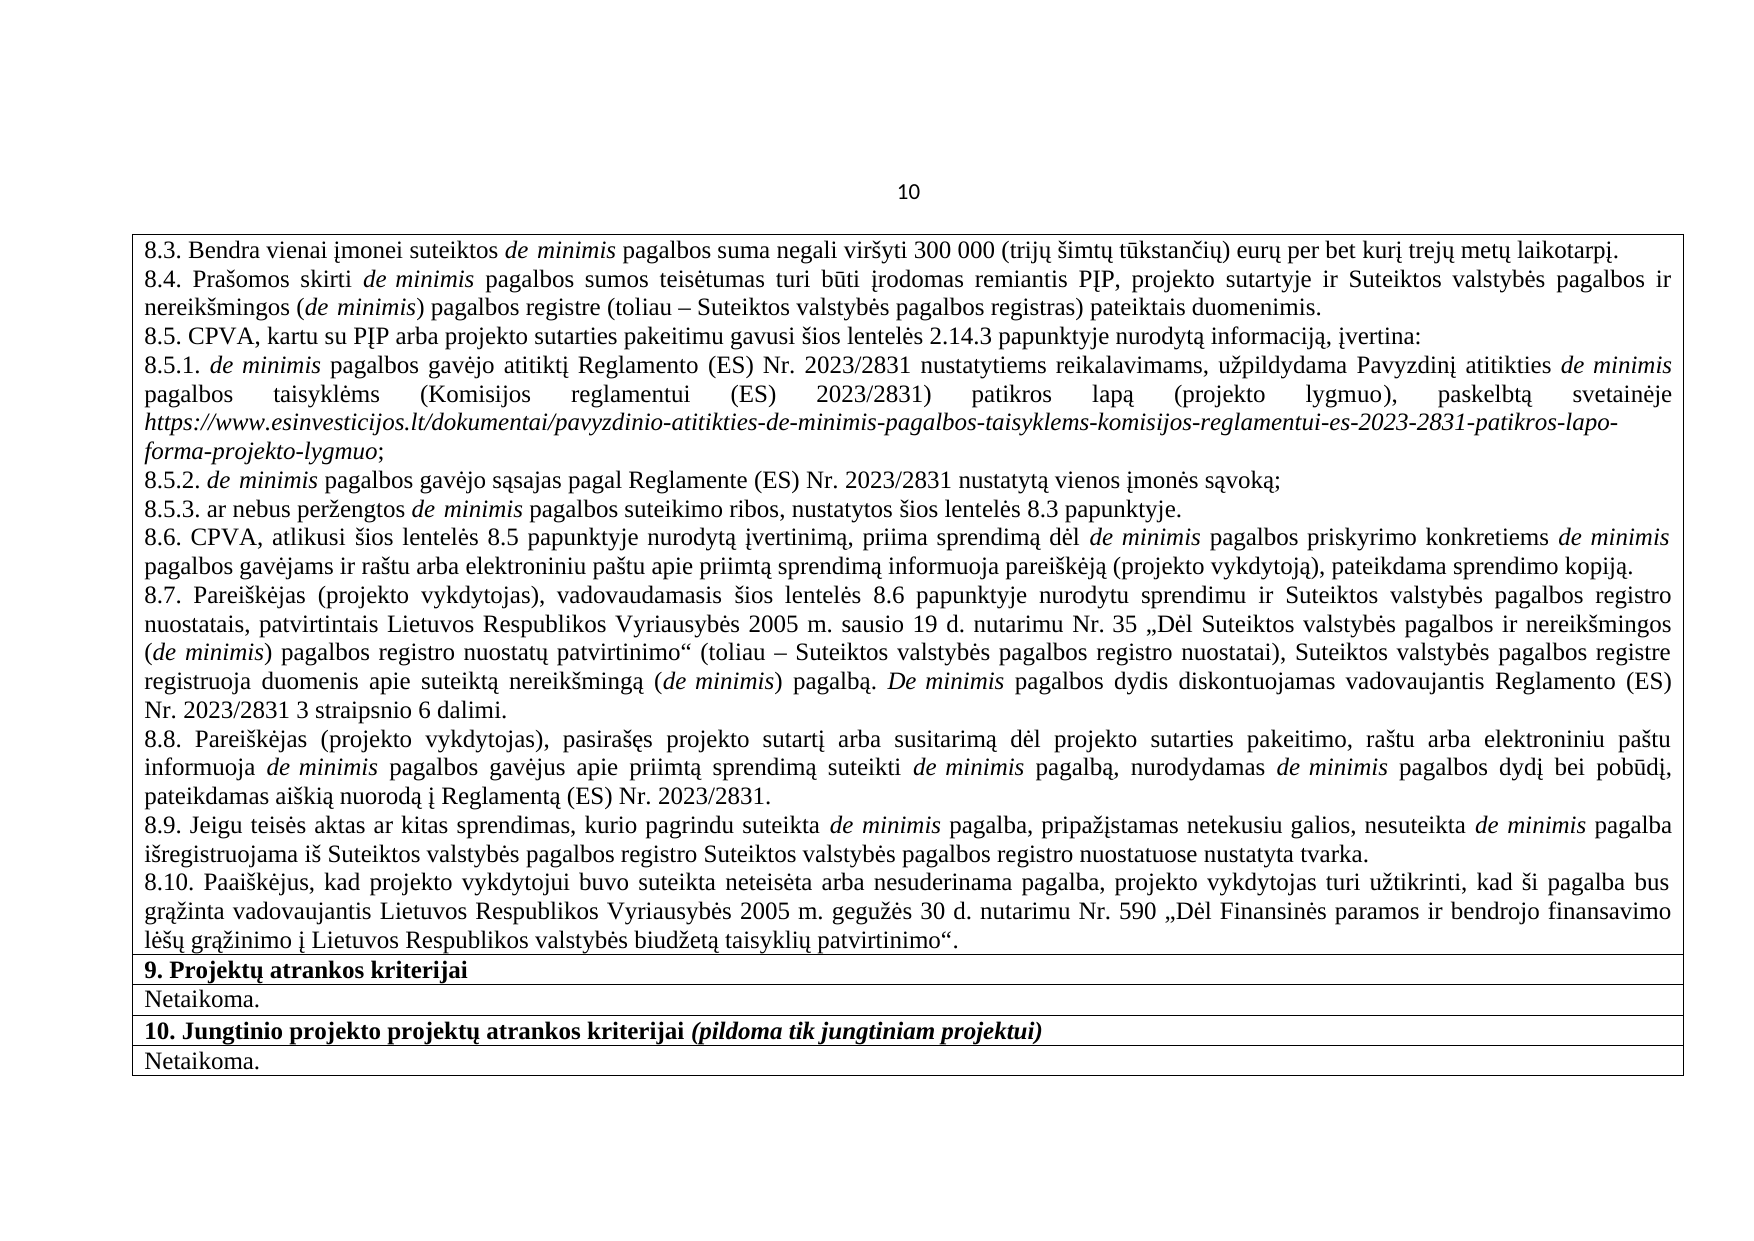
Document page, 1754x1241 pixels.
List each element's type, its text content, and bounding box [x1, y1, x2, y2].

table_cell Netaikoma. [133, 985, 1683, 1015]
table_cell 9. Projektų atrankos kriterijai [133, 955, 1683, 983]
table_cell Netaikoma. [133, 1046, 1683, 1075]
table_cell 10. Jungtinio projekto projektų atrankos kriterijai (pildoma tik jungtiniam projektui) [133, 1016, 1683, 1045]
table_cell 8.3. Bendra vienai įmonei suteiktos de minimis pagalbos suma negali viršyti 300 000 (trijų šimtų tūkstančių) eurų per bet kurį trejų metų laikotarpį. 8.4. Prašomos skirti de minimis pagalbos sumos teisėtumas turi būti įrodomas remiantis PĮP, projekto sutartyje ir Suteiktos valstybės pagalbos ir nereikšmingos (de minimis) pagalbos registre (toliau – Suteiktos valstybės pagalbos registras) pateiktais duomenimis. 8.5. CPVA, kartu su PĮP arba projekto sutarties pakeitimu gavusi šios lentelės 2.14.3 papunktyje nurodytą informaciją, įvertina: 8.5.1. de minimis pagalbos gavėjo atitiktį Reglamento (ES) Nr. 2023/2831 nustatytiems reikalavimams, užpildydama Pavyzdinį atitikties de minimis pagalbos taisyklėms (Komisijos reglamentui (ES) 2023/2831) patikros lapą (projekto lygmuo), paskelbtą svetainėje https://www.esinvesticijos.lt/dokumentai/pavyzdinio-atitikties-de-minimis-pagalbos-taisyklems-komisijos-reglamentui-es-2023-2831-patikros-lapo-forma-projekto-lygmuo; 8.5.2. de minimis pagalbos gavėjo sąsajas pagal Reglamente (ES) Nr. 2023/2831 nustatytą vienos įmonės sąvoką; 8.5.3. ar nebus peržengtos de minimis pagalbos suteikimo ribos, nustatytos šios lentelės 8.3 papunktyje. 8.6. CPVA, atlikusi šios lentelės 8.5 papunktyje nurodytą įvertinimą, priima sprendimą dėl de minimis pagalbos priskyrimo konkretiems de minimis pagalbos gavėjams ir raštu arba elektroniniu paštu apie priimtą sprendimą informuoja pareiškėją (projekto vykdytoją), pateikdama sprendimo kopiją. 8.7. Pareiškėjas (projekto vykdytojas), vadovaudamasis šios lentelės 8.6 papunktyje nurodytu sprendimu ir Suteiktos valstybės pagalbos registro nuostatais, patvirtintais Lietuvos Respublikos Vyriausybės 2005 m. sausio 19 d. nutarimu Nr. 35 „Dėl Suteiktos valstybės pagalbos ir nereikšmingos (de minimis) pagalbos registro nuostatų patvirtinimo“ (toliau – Suteiktos valstybės pagalbos registro nuostatai), Suteiktos valstybės pagalbos registre registruoja duomenis apie suteiktą nereikšmingą (de minimis) pagalbą. De minimis pagalbos dydis diskontuojamas vadovaujantis Reglamento (ES) Nr. 2023/2831 3 straipsnio 6 dalimi. 8.8. Pareiškėjas (projekto vykdytojas), pasirašęs projekto sutartį arba susitarimą dėl projekto sutarties pakeitimo, raštu arba elektroniniu paštu informuoja de minimis pagalbos gavėjus apie priimtą sprendimą suteikti de minimis pagalbą, nurodydamas de minimis pagalbos dydį bei pobūdį, pateikdamas aiškią nuorodą į Reglamentą (ES) Nr. 2023/2831. 8.9. Jeigu teisės aktas ar kitas sprendimas, kurio pagrindu suteikta de minimis pagalba, pripažįstamas netekusiu galios, nesuteikta de minimis pagalba išregistruojama iš Suteiktos valstybės pagalbos registro Suteiktos valstybės pagalbos registro nuostatuose nustatyta tvarka. 8.10. Paaiškėjus, kad projekto vykdytojui buvo suteikta neteisėta arba nesuderinama pagalba, projekto vykdytojas turi užtikrinti, kad ši pagalba bus grąžinta vadovaujantis Lietuvos Respublikos Vyriausybės 2005 m. gegužės 30 d. nutarimu Nr. 590 „Dėl Finansinės paramos ir bendrojo finansavimo lėšų grąžinimo į Lietuvos Respublikos valstybės biudžetą taisyklių patvirtinimo“. [133, 235, 1683, 954]
